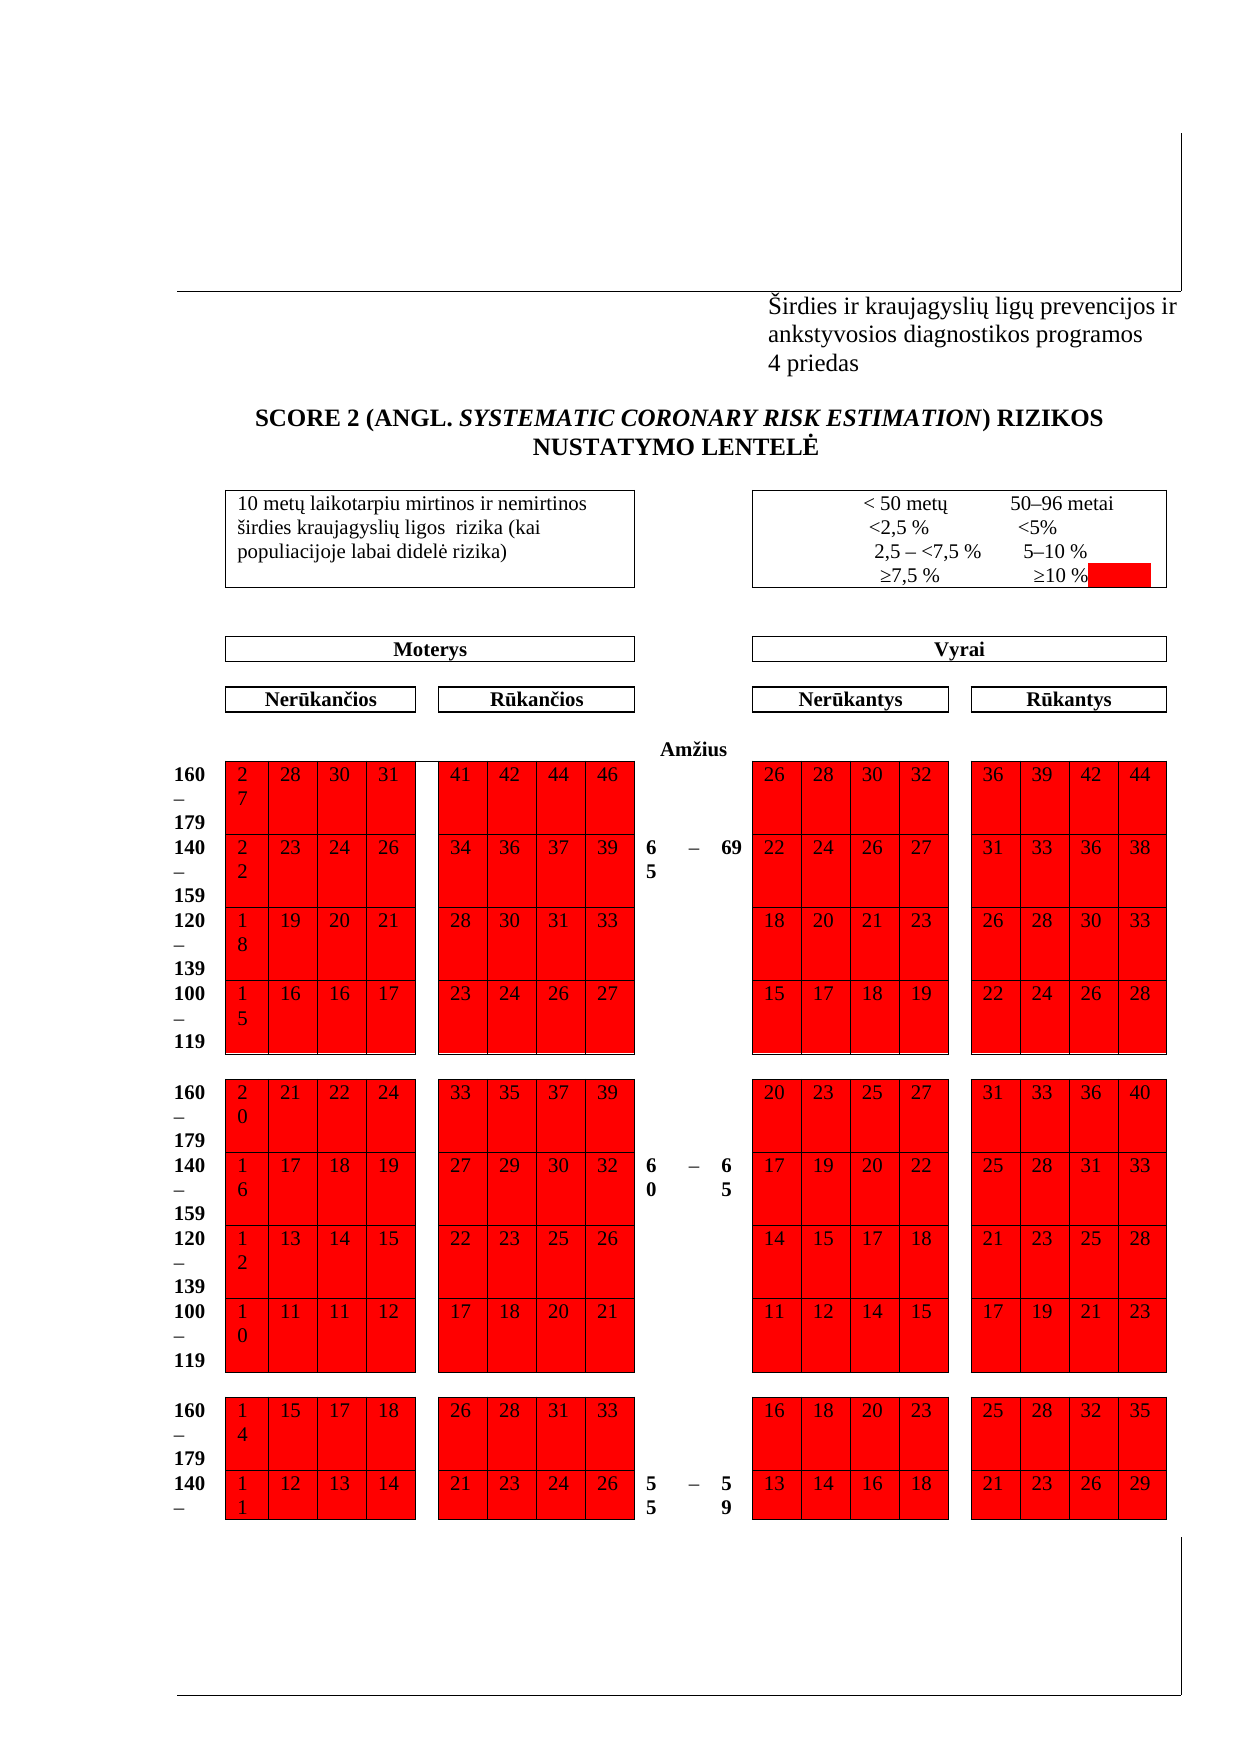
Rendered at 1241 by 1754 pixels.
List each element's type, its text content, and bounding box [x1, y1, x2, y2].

table_cell [439, 713, 488, 737]
table_header 10 metų laikotarpiu mirtinos ir nemirtinos širdies kraujagyslių ligos rizika (kai populiacijoje labai didelė rizika) [226, 491, 634, 587]
table_cell 20 [226, 1080, 268, 1152]
table_cell [753, 737, 801, 761]
table_cell 37 [537, 835, 585, 907]
table_cell [537, 588, 586, 612]
table_cell [1020, 713, 1069, 737]
table_cell [163, 1372, 226, 1397]
table_cell [635, 980, 677, 1053]
table_cell [269, 612, 318, 636]
table_cell 18 [488, 1299, 536, 1372]
table_cell 36 [972, 762, 1020, 834]
table_cell 31 [537, 1398, 585, 1470]
table_cell [949, 686, 971, 711]
table_cell [635, 515, 677, 540]
table_cell [586, 1373, 634, 1397]
table_cell [949, 1152, 971, 1225]
table_cell 23 [488, 1226, 536, 1298]
table_cell 18 [900, 1471, 948, 1519]
table_cell [971, 612, 1020, 636]
table_cell 160–179 [163, 761, 225, 834]
table_cell 55 [635, 1470, 677, 1519]
table_cell 23 [1021, 1471, 1069, 1519]
table_cell [971, 737, 1020, 761]
table_cell [635, 661, 677, 686]
table_cell 16 [269, 981, 317, 1053]
table_cell [163, 636, 225, 661]
table_cell [971, 1373, 1020, 1397]
table_cell [710, 636, 752, 661]
table_cell 26 [439, 1398, 487, 1470]
table_cell [710, 1225, 752, 1298]
table_cell 26 [367, 835, 415, 907]
table_cell 23 [900, 1398, 948, 1470]
table_cell 24 [537, 1471, 585, 1519]
table_cell [269, 588, 318, 612]
table_cell 41 [439, 762, 487, 834]
table_cell 23 [439, 981, 487, 1053]
table_cell [753, 713, 801, 737]
table_cell 120–139 [163, 1225, 225, 1298]
table_cell 27 [586, 981, 634, 1053]
table_cell [949, 1225, 971, 1298]
table_cell [635, 686, 677, 711]
text Širdies ir kraujagyslių ligų prevencijos ir [768, 291, 1181, 319]
table_cell 12 [367, 1299, 415, 1372]
table_cell [416, 1470, 438, 1519]
table_cell [677, 761, 710, 834]
table_cell [635, 761, 677, 834]
table_cell 26 [851, 835, 899, 907]
table_cell [226, 662, 634, 686]
table_cell Rūkančios [439, 688, 634, 711]
table_cell [416, 1298, 438, 1372]
table_cell [226, 612, 268, 636]
table_cell [269, 737, 318, 761]
table_cell 20 [851, 1398, 899, 1470]
table_cell 20 [851, 1153, 899, 1225]
table_cell 69 [710, 834, 752, 907]
table_cell [677, 980, 710, 1053]
table_cell [635, 1372, 677, 1397]
table_cell 46 [586, 762, 634, 834]
table_cell [586, 713, 634, 737]
table_cell [318, 1055, 367, 1079]
table_cell [710, 587, 752, 612]
table_cell 28 [439, 908, 487, 980]
table_cell [850, 612, 899, 636]
table_cell [439, 737, 488, 761]
table_cell [753, 662, 1166, 686]
table_cell 23 [269, 835, 317, 907]
table_cell 25 [972, 1398, 1020, 1470]
table_cell [753, 1373, 801, 1397]
table_cell [899, 588, 948, 612]
table_cell 36 [1070, 1080, 1118, 1152]
table_cell [677, 907, 710, 980]
table_cell [488, 588, 537, 612]
table_cell 42 [1070, 762, 1118, 834]
table_cell 15 [900, 1299, 948, 1372]
table_cell [710, 907, 752, 980]
table_cell [1118, 737, 1166, 761]
table_cell [710, 661, 752, 686]
table_cell [801, 612, 850, 636]
table_cell 14 [753, 1226, 801, 1298]
table_cell – [677, 1152, 710, 1225]
table_cell 10 [226, 1299, 268, 1372]
table_cell Rūkantys [972, 688, 1166, 711]
table_cell 18 [802, 1398, 850, 1470]
table_cell 24 [488, 981, 536, 1053]
table_cell [948, 612, 971, 636]
table_cell 36 [488, 835, 536, 907]
table_cell [586, 588, 634, 612]
table_cell 27 [439, 1153, 487, 1225]
table_cell 21 [851, 908, 899, 980]
table_cell 11 [269, 1299, 317, 1372]
table_cell 18 [900, 1226, 948, 1298]
table_cell 26 [586, 1471, 634, 1519]
table_cell [1118, 612, 1166, 636]
table_cell 33 [586, 1398, 634, 1470]
table_cell 30 [851, 762, 899, 834]
table_cell [1020, 1373, 1069, 1397]
table_cell 44 [1119, 762, 1166, 834]
table_cell [801, 737, 850, 761]
table_cell [635, 1397, 677, 1470]
table_cell [163, 711, 226, 737]
table_cell 18 [367, 1398, 415, 1470]
table_cell [635, 1079, 677, 1152]
table_cell [163, 515, 225, 540]
table_cell [416, 1372, 439, 1397]
table_cell 28 [1021, 908, 1069, 980]
table_cell 17 [269, 1153, 317, 1225]
table_cell 26 [753, 762, 801, 834]
table_cell [439, 612, 488, 636]
table_cell 27 [226, 762, 268, 834]
table_cell [949, 1397, 971, 1470]
table_cell [416, 834, 438, 907]
table_cell Vyrai [753, 637, 1166, 661]
table_cell [710, 711, 752, 737]
table_cell 18 [318, 1153, 366, 1225]
table_cell Nerūkančios [226, 688, 415, 711]
table_cell [948, 588, 971, 612]
table_cell 16 [753, 1398, 801, 1470]
table_cell [635, 540, 677, 587]
table_cell 25 [972, 1153, 1020, 1225]
table_cell 19 [367, 1153, 415, 1225]
table_cell [416, 1079, 438, 1152]
table_cell 100–119 [163, 1298, 225, 1372]
table_cell [710, 761, 752, 834]
table_cell 18 [226, 908, 268, 980]
table_cell [677, 1054, 710, 1079]
table_cell [1118, 1055, 1166, 1079]
table_cell [710, 1079, 752, 1152]
table_cell 35 [1119, 1398, 1166, 1470]
table_cell 28 [1119, 1226, 1166, 1298]
table_cell [850, 588, 899, 612]
table_cell [416, 588, 439, 612]
table_cell [586, 737, 634, 761]
table_cell [710, 1397, 752, 1470]
table_cell [635, 612, 677, 636]
table_cell [635, 636, 677, 661]
table_cell 40 [1119, 1080, 1166, 1152]
table_cell [710, 1372, 752, 1397]
table_cell Nerūkantys [753, 688, 948, 711]
table_cell [416, 612, 439, 636]
table_cell 30 [488, 908, 536, 980]
table_cell [416, 980, 438, 1053]
table_cell – [677, 1470, 710, 1519]
table_cell [677, 515, 710, 540]
table_cell 20 [753, 1080, 801, 1152]
table_cell 160–179 [163, 1079, 225, 1152]
table_cell 31 [367, 762, 415, 834]
table_cell 26 [537, 981, 585, 1053]
table_header [163, 490, 225, 515]
table_cell [1020, 1055, 1069, 1079]
table_cell [367, 612, 416, 636]
table_cell 21 [586, 1299, 634, 1372]
table_cell 33 [1021, 1080, 1069, 1152]
table_cell [949, 834, 971, 907]
table_cell 22 [318, 1080, 366, 1152]
table_cell [635, 1298, 677, 1372]
table_cell [439, 588, 488, 612]
table_cell [537, 1373, 586, 1397]
table_cell 15 [802, 1226, 850, 1298]
table_cell 14 [367, 1471, 415, 1519]
table_cell [537, 737, 586, 761]
table_cell [677, 661, 710, 686]
table_cell 31 [537, 908, 585, 980]
table_cell [1069, 713, 1118, 737]
table_cell 27 [900, 1080, 948, 1152]
table_cell [163, 587, 226, 612]
table_cell 20 [802, 908, 850, 980]
table_cell [367, 588, 416, 612]
table_header [677, 490, 710, 515]
table_cell 33 [439, 1080, 487, 1152]
text SCORE 2 (ANGL. SYSTEMATIC CORONARY RISK ESTIMATION) RIZIKOS NUSTATYMO LENTELĖ [177, 403, 1181, 461]
table_cell [949, 980, 971, 1053]
table_cell 65 [710, 1152, 752, 1225]
table_cell 31 [1070, 1153, 1118, 1225]
table_cell 15 [269, 1398, 317, 1470]
table_cell [677, 636, 710, 661]
table_header [710, 490, 752, 515]
table_cell [677, 1397, 710, 1470]
table_cell [318, 737, 367, 761]
table_cell 21 [1070, 1299, 1118, 1372]
table_cell 33 [1119, 1153, 1166, 1225]
table_cell 120–139 [163, 907, 225, 980]
table_cell 24 [367, 1080, 415, 1152]
table_cell 21 [269, 1080, 317, 1152]
table_cell 36 [1070, 835, 1118, 907]
table_cell [971, 713, 1020, 737]
table_cell 21 [439, 1471, 487, 1519]
table_cell [948, 1054, 971, 1079]
table_cell 25 [1070, 1226, 1118, 1298]
text 4 priedas [768, 348, 1181, 377]
table_cell 14 [851, 1299, 899, 1372]
table_cell [537, 1055, 586, 1079]
table_cell [971, 588, 1020, 612]
table_cell 15 [753, 981, 801, 1053]
table_cell [416, 762, 438, 834]
table_cell [949, 907, 971, 980]
table_cell 140–159 [163, 834, 225, 907]
table_cell 38 [1119, 835, 1166, 907]
table_cell [416, 907, 438, 980]
table_cell 16 [851, 1471, 899, 1519]
table_cell [948, 1372, 971, 1397]
table_cell 17 [367, 981, 415, 1053]
table_cell 32 [900, 762, 948, 834]
table_cell [677, 1225, 710, 1298]
table_cell [1020, 588, 1069, 612]
table_cell [1118, 713, 1166, 737]
table_cell [318, 612, 367, 636]
table_cell 60 [635, 1152, 677, 1225]
table_cell 13 [269, 1226, 317, 1298]
table_cell [949, 1079, 971, 1152]
table_cell [488, 737, 537, 761]
table_cell 18 [851, 981, 899, 1053]
table_cell [163, 612, 226, 636]
table_cell [635, 711, 677, 737]
table_cell [163, 540, 225, 587]
table_cell 14 [802, 1471, 850, 1519]
table_cell 11 [753, 1299, 801, 1372]
table_cell [677, 587, 710, 612]
table_cell [416, 737, 439, 761]
table_cell 22 [753, 835, 801, 907]
table_cell [710, 1054, 752, 1079]
table_cell 25 [537, 1226, 585, 1298]
table_cell [710, 980, 752, 1053]
table_cell [163, 686, 225, 711]
table_cell [677, 711, 710, 737]
table_cell [948, 711, 971, 737]
table_cell 44 [537, 762, 585, 834]
table_cell 33 [586, 908, 634, 980]
table_cell 37 [537, 1080, 585, 1152]
table_cell 30 [537, 1153, 585, 1225]
table_cell [367, 1373, 416, 1397]
table_cell [163, 1054, 226, 1079]
table_cell [677, 540, 710, 587]
table_cell 26 [1070, 1471, 1118, 1519]
table_cell 39 [1021, 762, 1069, 834]
table_cell 140–159 [163, 1152, 225, 1225]
table_cell [899, 612, 948, 636]
table_cell [226, 737, 268, 761]
table_cell 13 [318, 1471, 366, 1519]
table_cell [416, 686, 438, 711]
table_cell 13 [753, 1471, 801, 1519]
table_cell [850, 737, 899, 761]
table_cell 21 [367, 908, 415, 980]
table_cell 19 [802, 1153, 850, 1225]
table_cell [850, 1373, 899, 1397]
table_cell 28 [1021, 1153, 1069, 1225]
table_cell 23 [1021, 1226, 1069, 1298]
table_cell [416, 1054, 439, 1079]
table_cell [226, 713, 416, 737]
table_cell [488, 1373, 537, 1397]
table_cell 17 [753, 1153, 801, 1225]
table_cell 31 [972, 1080, 1020, 1152]
table_cell [801, 713, 850, 737]
table_cell 28 [802, 762, 850, 834]
table_cell 28 [1021, 1398, 1069, 1470]
table_cell [367, 737, 416, 761]
table_cell 17 [439, 1299, 487, 1372]
table_header ˂ 50 metų 50–96 metai ˂2,5 % ˂5% 2,5 – ˂7,5 % 5–10 % ≥7,5 % ≥10 % [753, 491, 1166, 587]
table_cell [537, 612, 586, 636]
table_cell [635, 1054, 677, 1079]
table_cell 42 [488, 762, 536, 834]
table_cell 34 [439, 835, 487, 907]
table_cell 21 [972, 1226, 1020, 1298]
table_cell 24 [802, 835, 850, 907]
table_cell 30 [318, 762, 366, 834]
table_cell 23 [802, 1080, 850, 1152]
table_cell 18 [753, 908, 801, 980]
table_cell 14 [226, 1398, 268, 1470]
table_cell [753, 1055, 801, 1079]
table_cell [439, 1055, 488, 1079]
table_cell [710, 612, 752, 636]
table_cell [488, 612, 537, 636]
table_cell 30 [1070, 908, 1118, 980]
table_cell 33 [1119, 908, 1166, 980]
table_cell [635, 1225, 677, 1298]
table_cell [899, 737, 948, 761]
table_cell 22 [439, 1226, 487, 1298]
table_cell 160–179 [163, 1397, 225, 1470]
table_cell 65 [635, 834, 677, 907]
table_cell 17 [802, 981, 850, 1053]
table_cell 12 [226, 1226, 268, 1298]
table_cell [850, 1055, 899, 1079]
table_cell 24 [1021, 981, 1069, 1053]
table_cell 20 [537, 1299, 585, 1372]
table_cell [710, 515, 752, 540]
table_cell [318, 1373, 367, 1397]
table_cell 23 [1119, 1299, 1166, 1372]
table_cell 32 [1070, 1398, 1118, 1470]
table_cell 29 [488, 1153, 536, 1225]
table_cell [269, 1055, 318, 1079]
text ankstyvosios diagnostikos programos [768, 319, 1181, 348]
table_cell [416, 711, 439, 737]
table_cell [1069, 1055, 1118, 1079]
table_cell [677, 612, 710, 636]
table_cell [1069, 612, 1118, 636]
table_cell 31 [972, 835, 1020, 907]
table_cell [850, 713, 899, 737]
table_cell [635, 907, 677, 980]
table_cell – [677, 834, 710, 907]
table_cell 15 [226, 981, 268, 1053]
table_cell [710, 1298, 752, 1372]
table_cell [949, 1298, 971, 1372]
table_cell Moterys [226, 637, 634, 661]
table_cell 16 [318, 981, 366, 1053]
table_cell Amžius [635, 737, 752, 761]
table_cell [899, 713, 948, 737]
table_cell 23 [488, 1471, 536, 1519]
table_cell 29 [1119, 1471, 1166, 1519]
table_cell [635, 587, 677, 612]
table_cell [488, 713, 537, 737]
table_cell [710, 540, 752, 587]
table_cell 22 [900, 1153, 948, 1225]
table_cell [677, 1372, 710, 1397]
table_cell [710, 686, 752, 711]
table_cell 28 [488, 1398, 536, 1470]
table_cell [1020, 737, 1069, 761]
table_cell 35 [488, 1080, 536, 1152]
table_cell 14 [318, 1226, 366, 1298]
table_cell [753, 612, 801, 636]
table_cell 24 [318, 835, 366, 907]
table_cell [226, 588, 268, 612]
table_cell [367, 1055, 416, 1079]
table_cell [801, 588, 850, 612]
table_cell 19 [1021, 1299, 1069, 1372]
table_cell 32 [586, 1153, 634, 1225]
table_cell 26 [1070, 981, 1118, 1053]
table_cell [801, 1373, 850, 1397]
table_cell [753, 588, 801, 612]
table_cell [269, 1373, 318, 1397]
table_cell [1118, 1373, 1166, 1397]
table_cell [537, 713, 586, 737]
table_cell 39 [586, 1080, 634, 1152]
table_cell 28 [1119, 981, 1166, 1053]
table_cell [318, 588, 367, 612]
table_cell 22 [226, 835, 268, 907]
table_cell [677, 686, 710, 711]
table_cell 33 [1021, 835, 1069, 907]
table_cell [948, 737, 971, 761]
table_header [635, 490, 677, 515]
table_cell [1118, 588, 1166, 612]
table_cell 11 [318, 1299, 366, 1372]
table_cell 100–119 [163, 980, 225, 1053]
table_cell [163, 661, 226, 686]
table_cell 21 [972, 1471, 1020, 1519]
table_cell 17 [851, 1226, 899, 1298]
table_cell 27 [900, 835, 948, 907]
table_cell 12 [802, 1299, 850, 1372]
table_cell 16 [226, 1153, 268, 1225]
table_cell 15 [367, 1226, 415, 1298]
table_cell [488, 1055, 537, 1079]
table_cell [801, 1055, 850, 1079]
table_cell [416, 1397, 438, 1470]
table_cell 19 [900, 981, 948, 1053]
table_cell 22 [972, 981, 1020, 1053]
table_cell 25 [851, 1080, 899, 1152]
table_cell [416, 1152, 438, 1225]
table_cell [949, 1470, 971, 1519]
table_cell [677, 1079, 710, 1152]
table_cell [1069, 1373, 1118, 1397]
table_cell 23 [900, 908, 948, 980]
table_cell [586, 612, 634, 636]
table_cell 17 [972, 1299, 1020, 1372]
table_cell [899, 1055, 948, 1079]
table_cell 140– [163, 1470, 225, 1519]
table_cell [971, 1055, 1020, 1079]
table_cell [677, 1298, 710, 1372]
table_cell 59 [710, 1470, 752, 1519]
table_cell 17 [318, 1398, 366, 1470]
table_cell [1069, 588, 1118, 612]
table_cell [226, 1055, 268, 1079]
table_cell [226, 1373, 268, 1397]
table_cell 26 [586, 1226, 634, 1298]
table_cell [416, 1225, 438, 1298]
table_cell [1020, 612, 1069, 636]
table_cell [586, 1055, 634, 1079]
table_cell [899, 1373, 948, 1397]
table_cell 26 [972, 908, 1020, 980]
table_cell [439, 1373, 488, 1397]
table_cell [949, 761, 971, 834]
table_cell 12 [269, 1471, 317, 1519]
table_cell 39 [586, 835, 634, 907]
table_cell 19 [269, 908, 317, 980]
table_cell 20 [318, 908, 366, 980]
table_cell [1069, 737, 1118, 761]
table_cell 11 [226, 1471, 268, 1519]
table_cell 28 [269, 762, 317, 834]
table_cell [163, 737, 226, 761]
